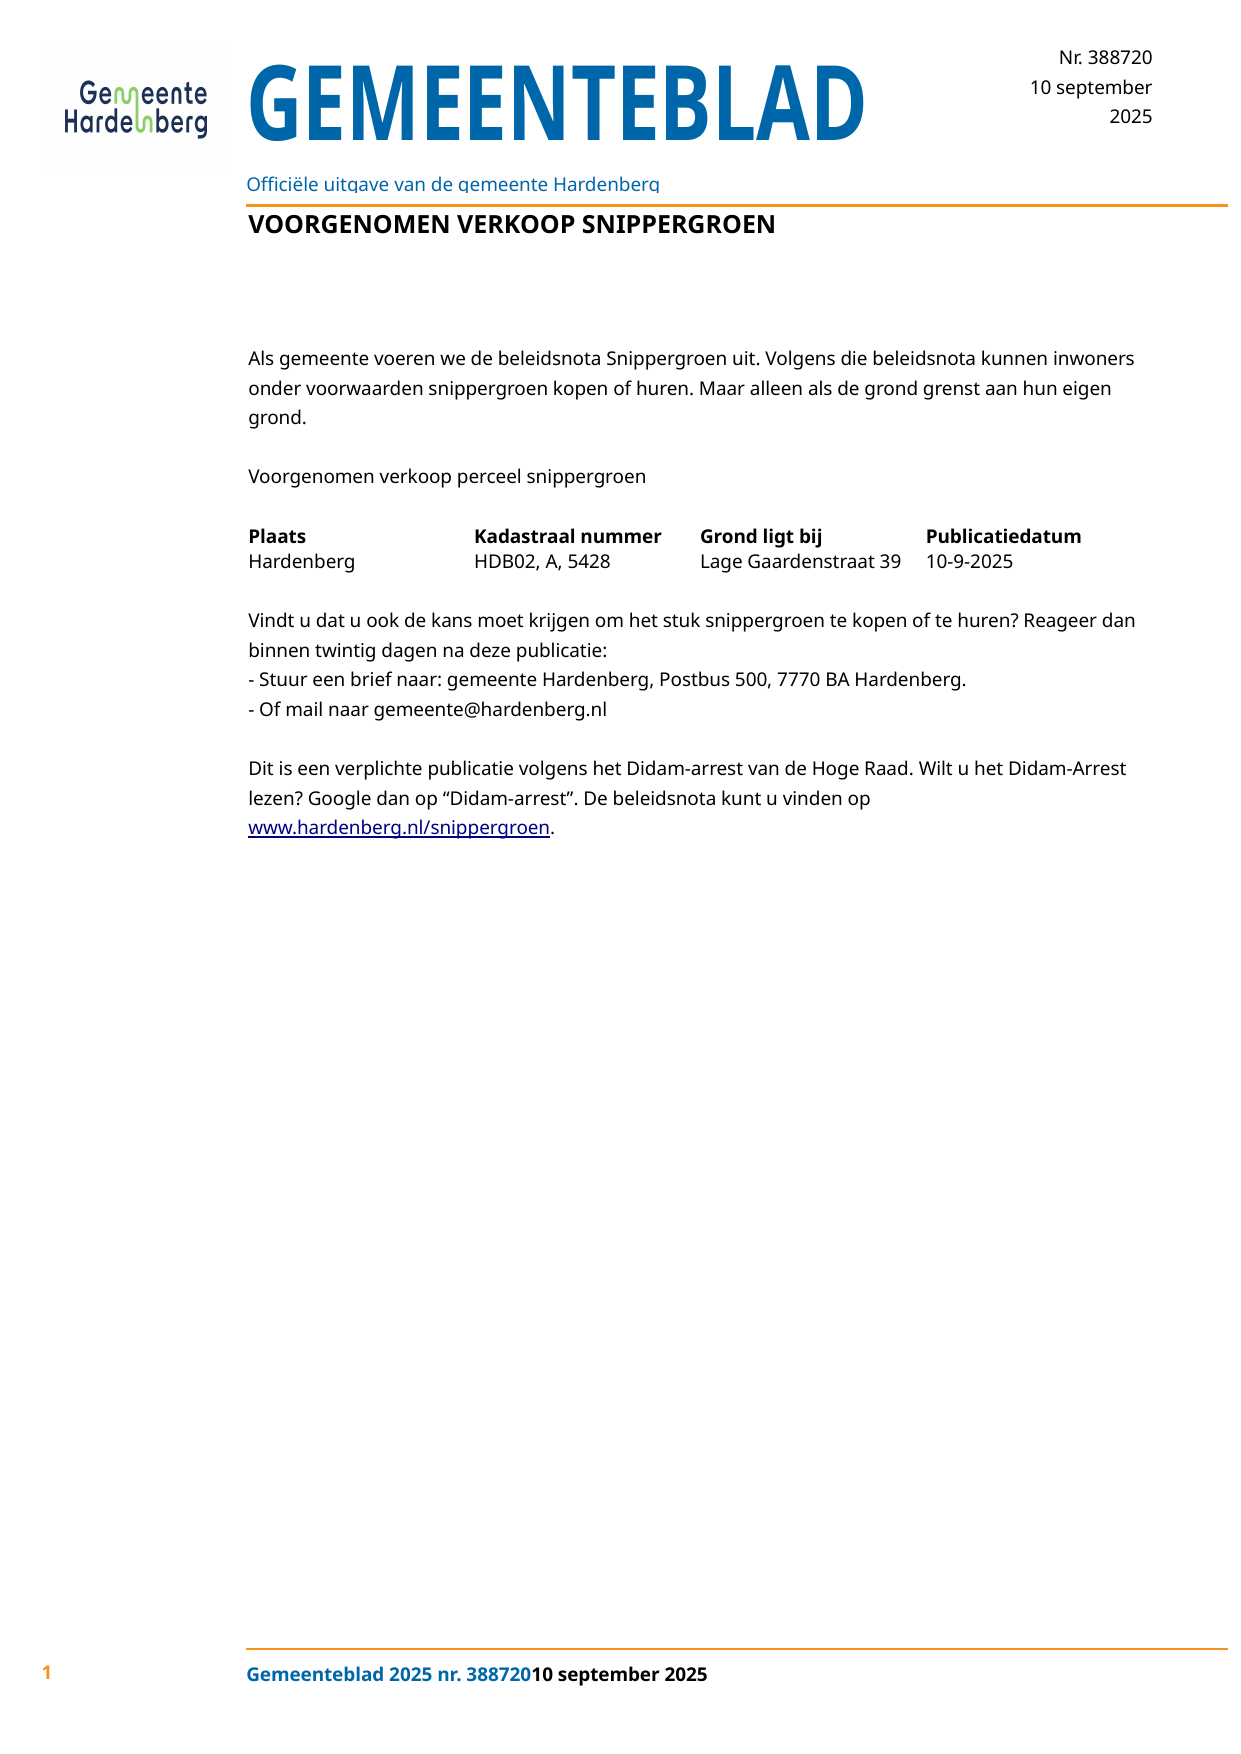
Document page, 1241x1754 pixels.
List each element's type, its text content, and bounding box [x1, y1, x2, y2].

table_header Kadastraal nummer [474, 523, 700, 549]
text VOORGENOMEN VERKOOP SNIPPERGROEN [248, 207, 1152, 241]
table_header Grond ligt bij [700, 523, 926, 549]
text Als gemeente voeren we de beleidsnota Snippergroen uit. Volgens die beleidsnota kunnen inwoners onder voorwaarden snippergroen kopen of huren. Maar alleen als de grond grenst aan hun eigen grond. [248, 345, 1152, 430]
table_cell 10-9-2025 [926, 549, 1152, 574]
table_header Publicatiedatum [926, 523, 1152, 549]
picture [41, 47, 231, 172]
text - Of mail naar gemeente@hardenberg.nl [248, 696, 1152, 722]
text Vindt u dat u ook de kans moet krijgen om het stuk snippergroen te kopen of te huren? Reageer dan binnen twintig dagen na deze publicatie: [248, 607, 1152, 662]
table_cell Lage Gaardenstraat 39 [700, 549, 926, 574]
table_cell Hardenberg [248, 549, 474, 574]
text Voorgenomen verkoop perceel snippergroen [248, 464, 1152, 489]
table_header Plaats [248, 523, 474, 549]
text Dit is een verplichte publicatie volgens het Didam-arrest van de Hoge Raad. Wilt u het Didam-Arrest lezen? Google dan op “Didam-arrest”. De beleidsnota kunt u vinden op www.hardenberg.nl/snippergroen. [248, 755, 1152, 840]
table_cell HDB02, A, 5428 [474, 549, 700, 574]
text - Stuur een brief naar: gemeente Hardenberg, Postbus 500, 7770 BA Hardenberg. [248, 666, 1152, 692]
